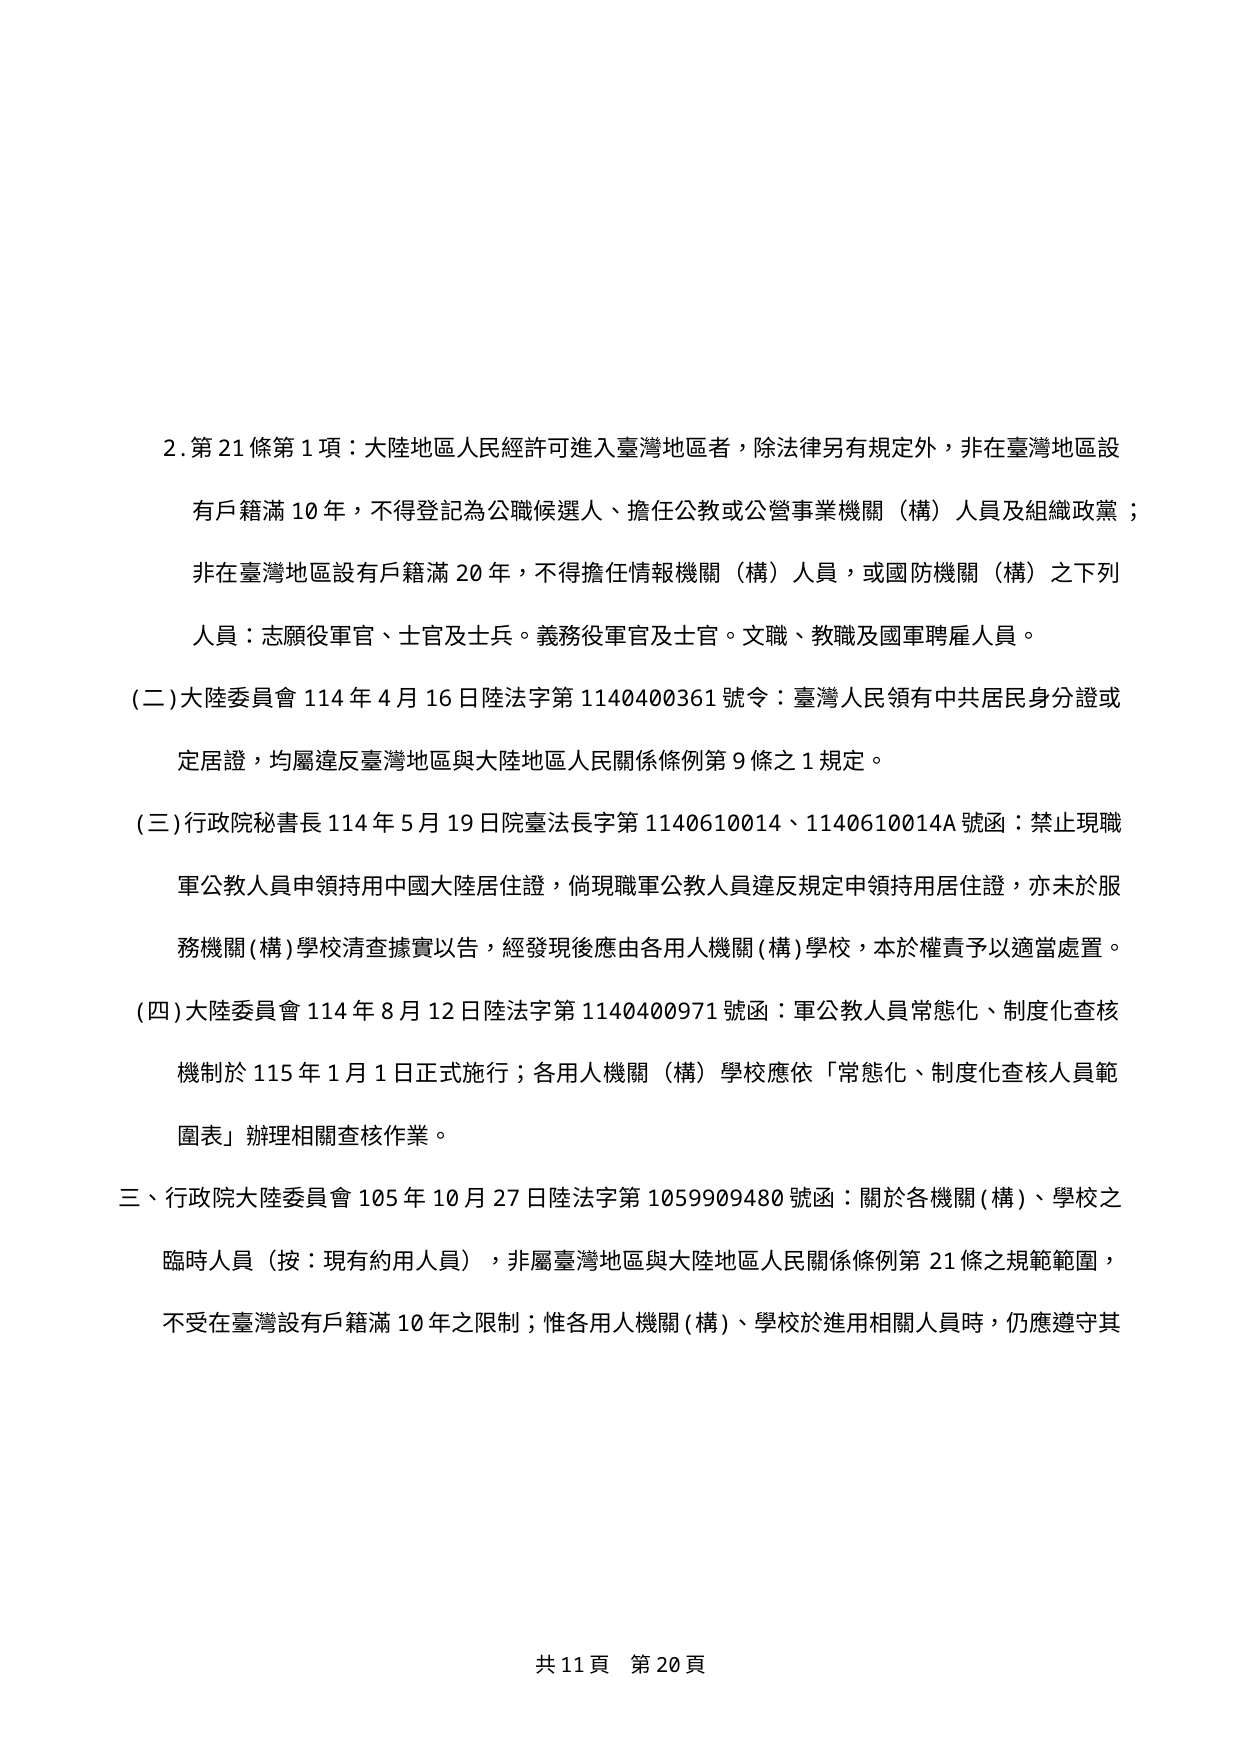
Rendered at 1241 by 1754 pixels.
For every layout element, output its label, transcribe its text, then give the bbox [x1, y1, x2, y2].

text 2.第21條第1項：大陸地區人民經許可進入臺灣地區者，除法律另有規定外，非在臺灣地區設有戶籍滿10年，不得登記為公職候選人、擔任公教或公營事業機關（構）人員及組織政黨；非在臺灣地區設有戶籍滿20年，不得擔任情報機關（構）人員，或國防機關（構）之下列人員：志願役軍官、士官及士兵。義務役軍官及士官。文職、教職及國軍聘雇人員。 [162, 405, 1122, 655]
text (四)大陸委員會114年8月12日陸法字第1140400971號函：軍公教人員常態化、制度化查核機制於115年1月1日正式施行；各用人機關（構）學校應依「常態化、制度化查核人員範圍表」辦理相關查核作業。 [133, 968, 1120, 1155]
text (二)大陸委員會114年4月16日陸法字第1140400361號令：臺灣人民領有中共居民身分證或定居證，均屬違反臺灣地區與大陸地區人民關係條例第9條之1規定。 [128, 655, 1122, 780]
text 三、行政院大陸委員會105年10月27日陸法字第1059909480號函：關於各機關(構)、學校之臨時人員（按：現有約用人員），非屬臺灣地區與大陸地區人民關係條例第21條之規範範圍，不受在臺灣設有戶籍滿10年之限制；惟各用人機關(構)、學校於進用相關人員時，仍應遵守其 [118, 1155, 1122, 1343]
text (三)行政院秘書長114年5月19日院臺法長字第1140610014、1140610014A號函：禁止現職軍公教人員申領持用中國大陸居住證，倘現職軍公教人員違反規定申領持用居住證，亦未於服務機關(構)學校清查據實以告，經發現後應由各用人機關(構)學校，本於權責予以適當處置。 [133, 780, 1122, 968]
